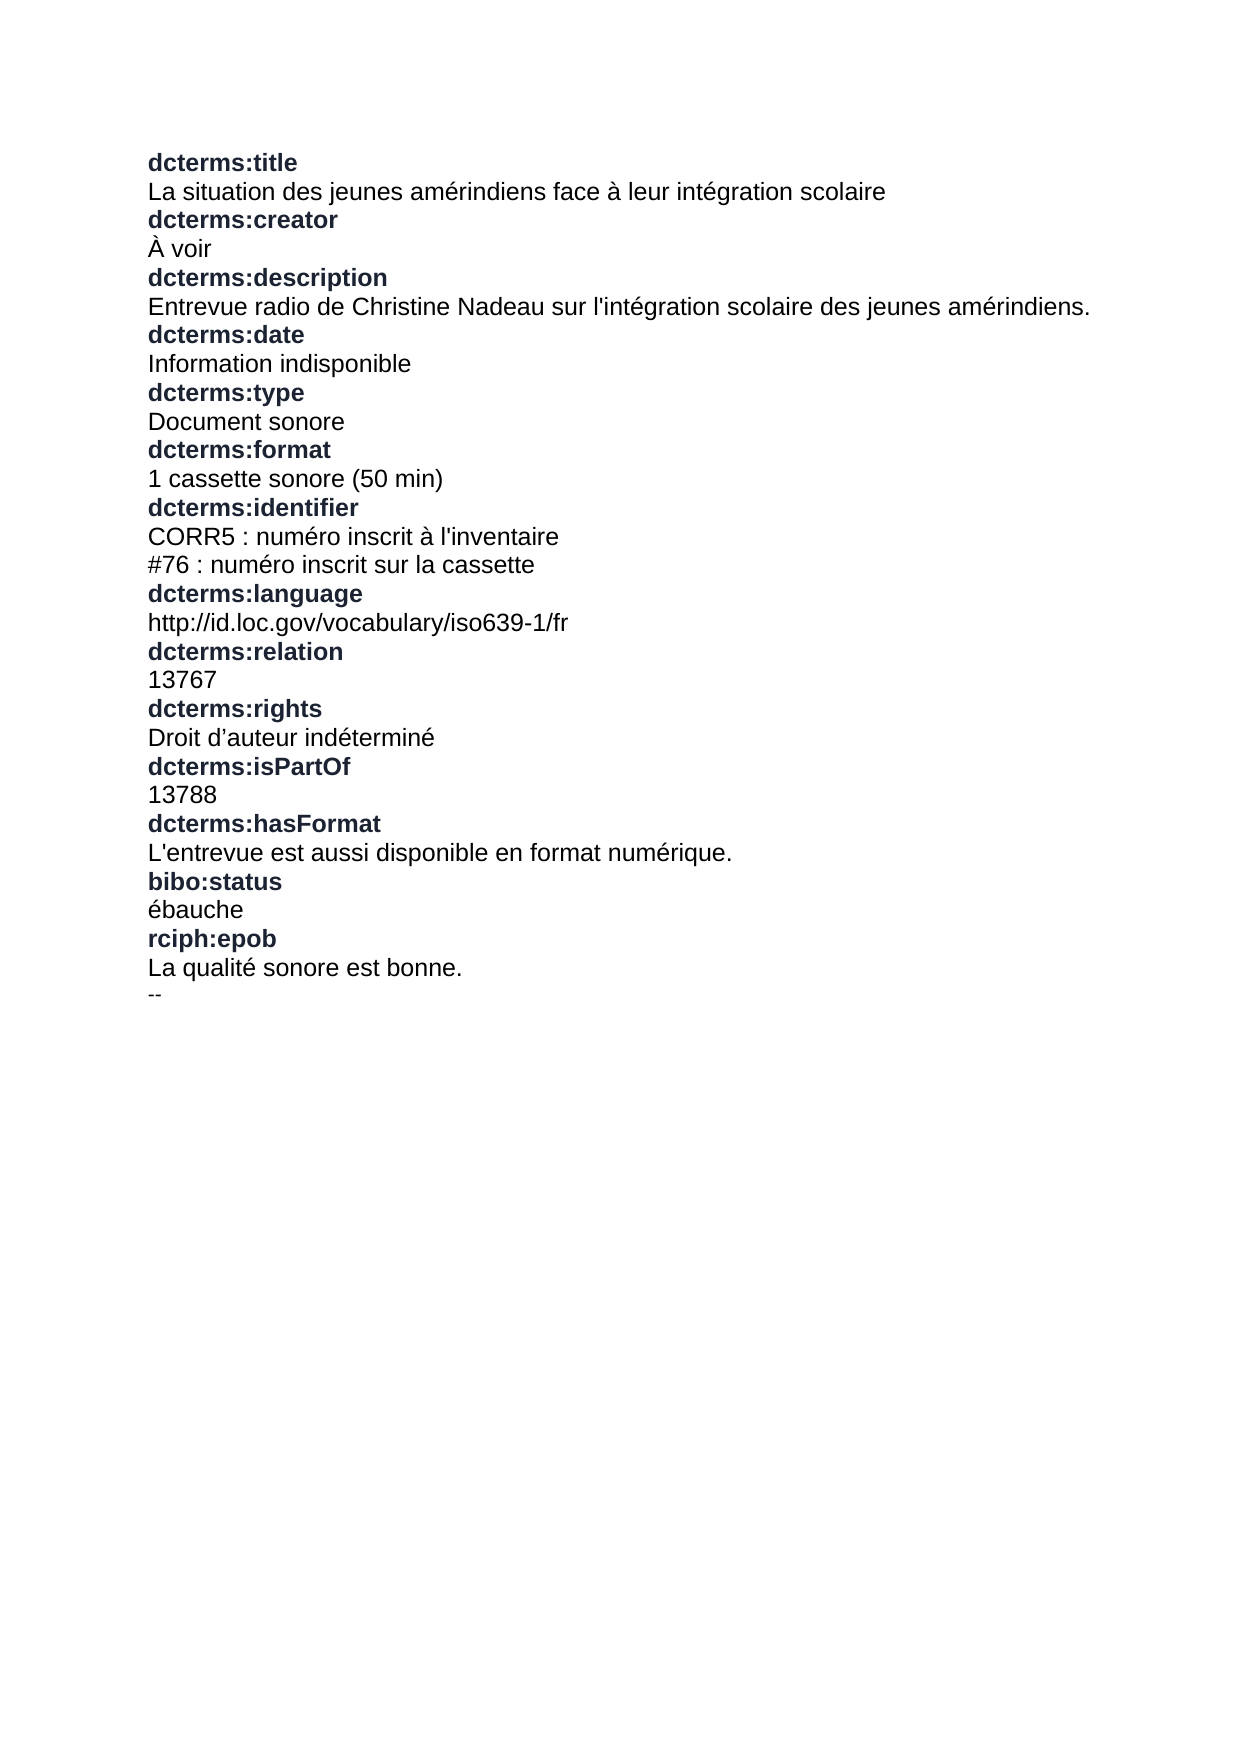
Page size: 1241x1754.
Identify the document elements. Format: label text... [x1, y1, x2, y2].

text La situation des jeunes amérindiens face à leur intégration scolaire [148, 176, 1092, 205]
text dcterms:date [148, 320, 1092, 349]
text Information indisponible [148, 349, 1092, 378]
text dcterms:language [148, 579, 1092, 608]
text dcterms:title [148, 148, 1092, 176]
text dcterms:format [148, 435, 1092, 464]
text L'entrevue est aussi disponible en format numérique. [148, 838, 1092, 866]
text Droit d’auteur indéterminé [148, 723, 1092, 751]
text dcterms:type [148, 378, 1092, 406]
text 13788 [148, 780, 1092, 809]
text dcterms:rights [148, 694, 1092, 723]
text dcterms:isPartOf [148, 751, 1092, 780]
text http://id.loc.gov/vocabulary/iso639-1/fr [148, 608, 1092, 636]
text Entrevue radio de Christine Nadeau sur l'intégration scolaire des jeunes amérindiens. [148, 291, 1092, 320]
text Document sonore [148, 406, 1092, 435]
text 13767 [148, 665, 1092, 694]
text -- [148, 981, 1092, 1005]
text #76 : numéro inscrit sur la cassette [148, 550, 1092, 579]
text CORR5 : numéro inscrit à l'inventaire [148, 521, 1092, 550]
text dcterms:hasFormat [148, 809, 1092, 838]
text bibo:status [148, 866, 1092, 895]
text dcterms:creator [148, 205, 1092, 234]
text rciph:epob [148, 924, 1092, 953]
text dcterms:identifier [148, 493, 1092, 521]
text dcterms:relation [148, 636, 1092, 665]
text À voir [148, 234, 1092, 263]
text dcterms:description [148, 263, 1092, 291]
text La qualité sonore est bonne. [148, 953, 1092, 981]
text 1 cassette sonore (50 min) [148, 464, 1092, 493]
text ébauche [148, 895, 1092, 924]
